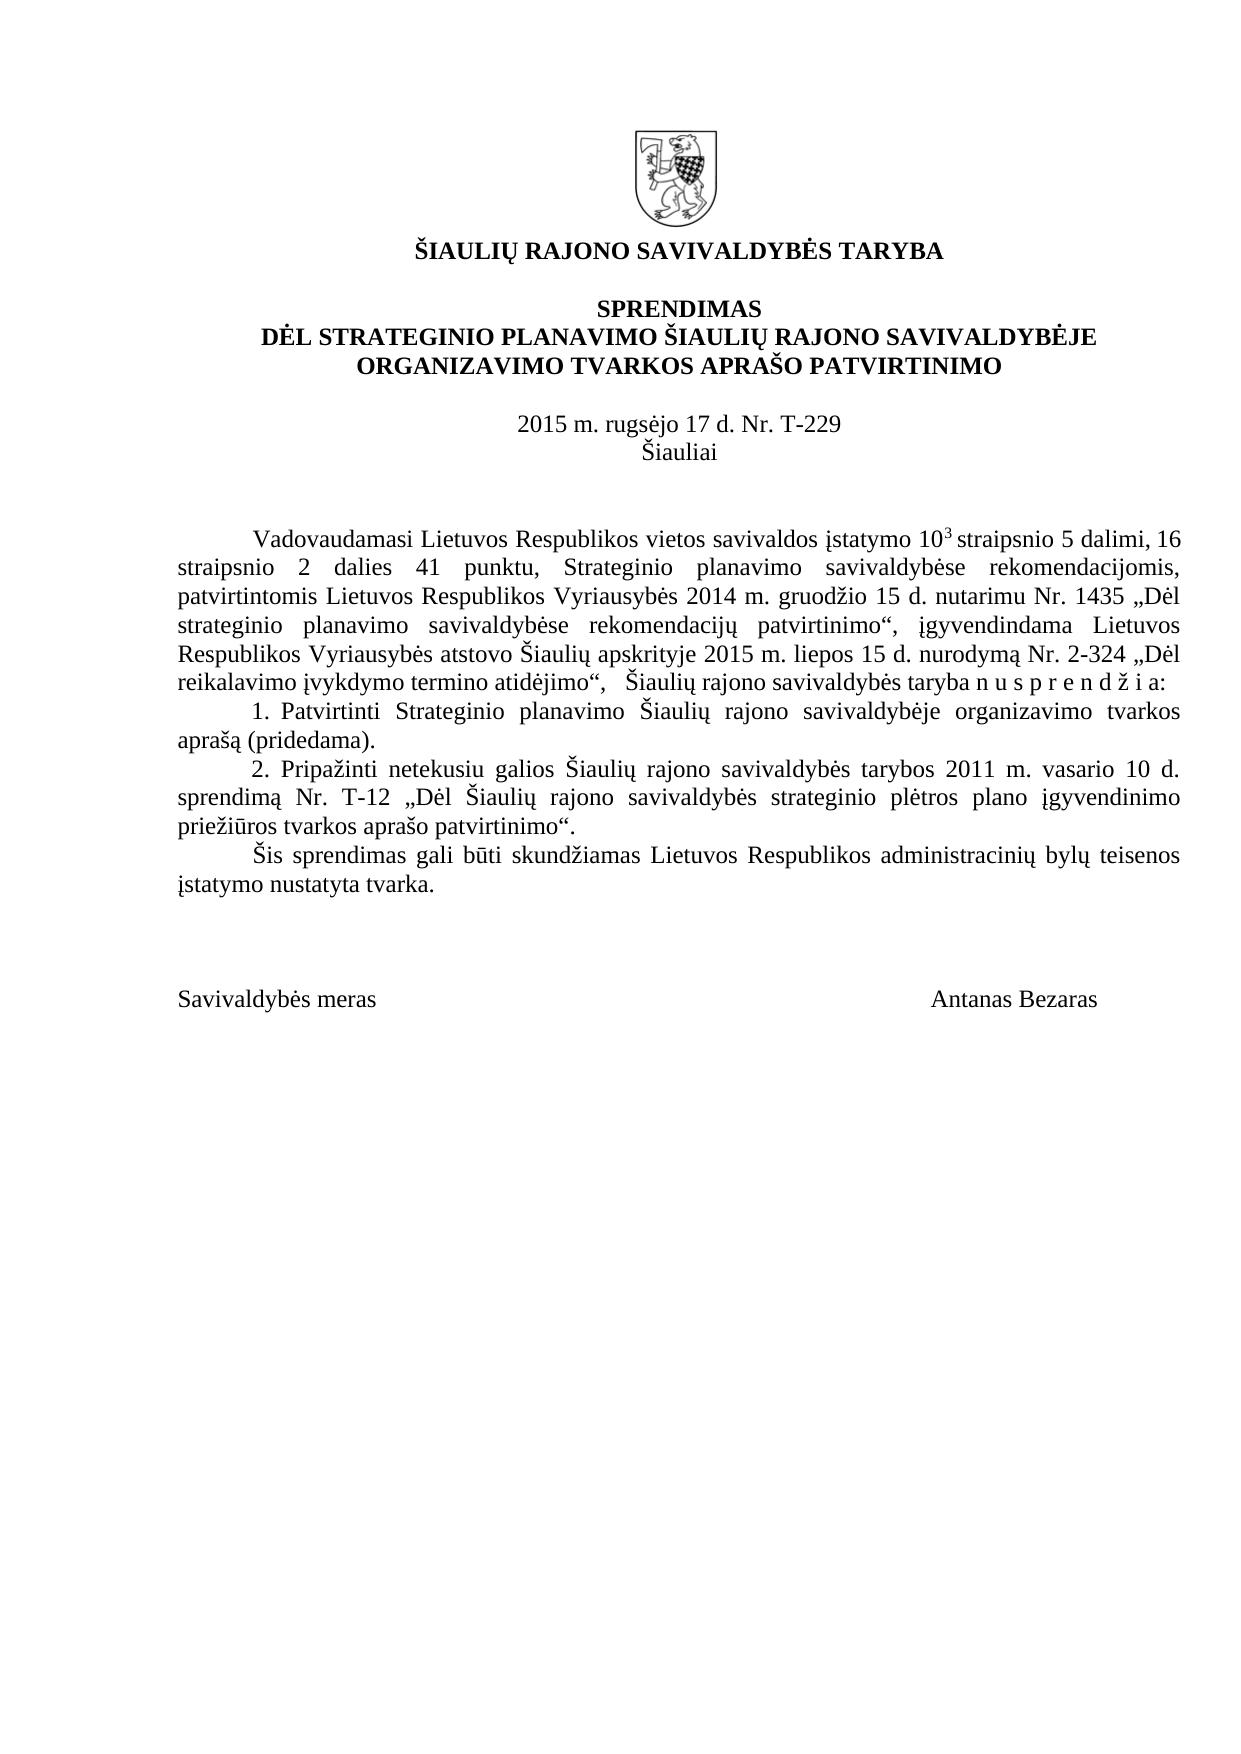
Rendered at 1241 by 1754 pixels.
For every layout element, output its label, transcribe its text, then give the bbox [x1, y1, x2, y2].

text 2015 m. rugsėjo 17 d. Nr. T-229 [177, 409, 1181, 437]
text Šis sprendimas gali būti skundžiamas Lietuvos Respublikos administracinių bylų teisenos įstatymo nustatyta tvarka. [177, 840, 1181, 897]
text 2. Pripažinti netekusiu galios Šiaulių rajono savivaldybės tarybos 2011 m. vasario 10 d. sprendimą Nr. T-12 „Dėl Šiaulių rajono savivaldybės strateginio plėtros plano įgyvendinimo priežiūros tvarkos aprašo patvirtinimo“. [177, 754, 1181, 840]
text 1. Patvirtinti Strateginio planavimo Šiaulių rajono savivaldybėje organizavimo tvarkos aprašą (pridedama). [177, 696, 1181, 754]
text ŠIAULIŲ RAJONO SAVIVALDYBĖS TARYBA [177, 236, 1181, 265]
text Savivaldybės meras Antanas Bezaras [177, 984, 1181, 1012]
text Šiauliai [177, 437, 1181, 466]
text SPRENDIMAS [177, 294, 1181, 322]
text DĖL STRATEGINIO PLANAVIMO ŠIAULIŲ RAJONO SAVIVALDYBĖJE ORGANIZAVIMO TVARKOS APRAŠO PATVIRTINIMO [177, 322, 1181, 380]
text Vadovaudamasi Lietuvos Respublikos vietos savivaldos įstatymo 103 straipsnio 5 dalimi, 16 straipsnio 2 dalies 41 punktu, Strateginio planavimo savivaldybėse rekomendacijomis, patvirtintomis Lietuvos Respublikos Vyriausybės 2014 m. gruodžio 15 d. nutarimu Nr. 1435 „Dėl strateginio planavimo savivaldybėse rekomendacijų patvirtinimo“, įgyvendindama Lietuvos Respublikos Vyriausybės atstovo Šiaulių apskrityje 2015 m. liepos 15 d. nurodymą Nr. 2-324 „Dėl reikalavimo įvykdymo termino atidėjimo“, Šiaulių rajono savivaldybės taryba n u s p r e n d ž i a: [177, 524, 1181, 696]
